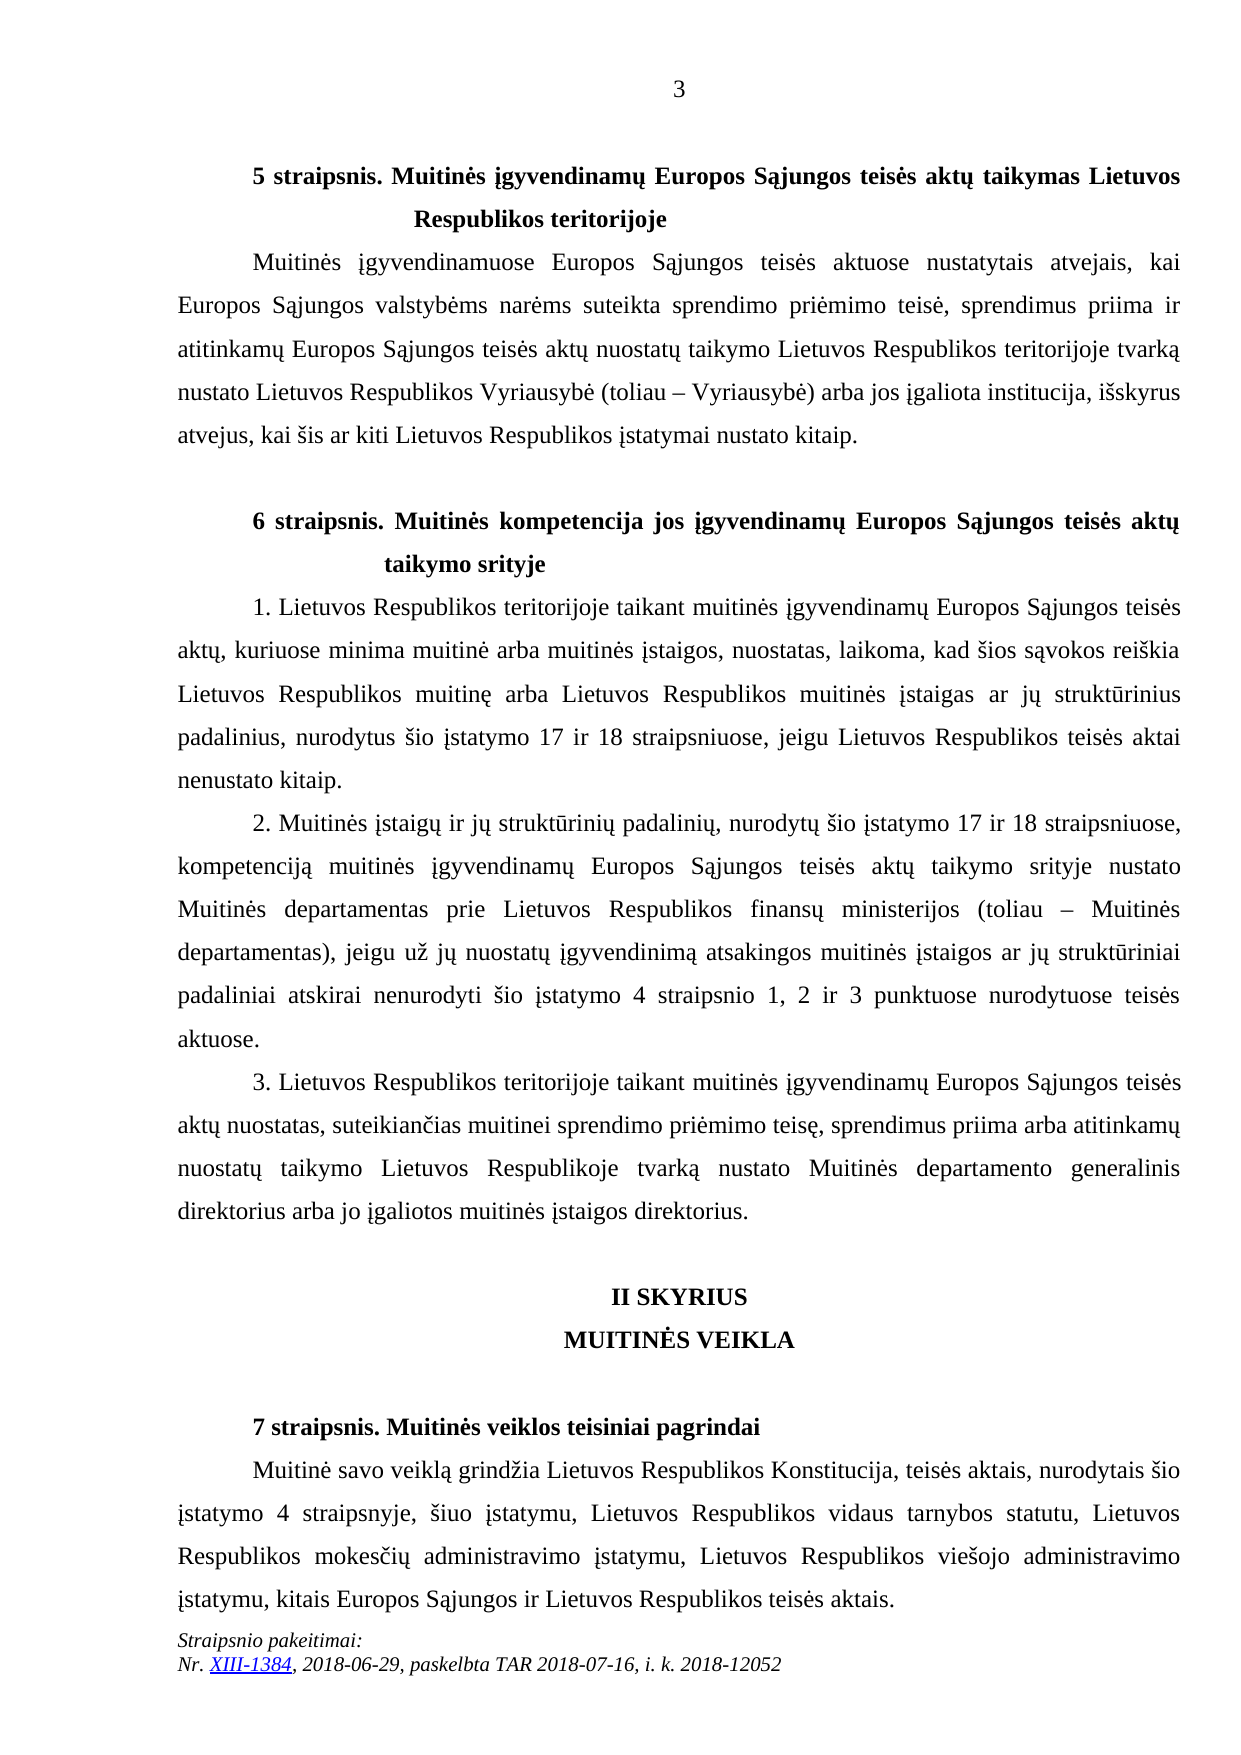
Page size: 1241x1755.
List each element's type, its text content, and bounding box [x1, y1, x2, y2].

text II SKYRIUS [177, 1282, 1181, 1311]
text 1. Lietuvos Respublikos teritorijoje taikant muitinės įgyvendinamų Europos Sąjungos teisės aktų, kuriuose minima muitinė arba muitinės įstaigos, nuostatas, laikoma, kad šios sąvokos reiškia Lietuvos Respublikos muitinę arba Lietuvos Respublikos muitinės įstaigas ar jų struktūrinius padalinius, nurodytus šio įstatymo 17 ir 18 straipsniuose, jeigu Lietuvos Respublikos teisės aktai nenustato kitaip. [177, 592, 1181, 794]
text 3. Lietuvos Respublikos teritorijoje taikant muitinės įgyvendinamų Europos Sąjungos teisės aktų nuostatas, suteikiančias muitinei sprendimo priėmimo teisę, sprendimus priima arba atitinkamų nuostatų taikymo Lietuvos Respublikoje tvarką nustato Muitinės departamento generalinis direktorius arba jo įgaliotos muitinės įstaigos direktorius. [177, 1067, 1181, 1225]
text 7 straipsnis. Muitinės veiklos teisiniai pagrindai [177, 1412, 1181, 1441]
text Muitinės įgyvendinamuose Europos Sąjungos teisės aktuose nustatytais atvejais, kai Europos Sąjungos valstybėms narėms suteikta sprendimo priėmimo teisė, sprendimus priima ir atitinkamų Europos Sąjungos teisės aktų nuostatų taikymo Lietuvos Respublikos teritorijoje tvarką nustato Lietuvos Respublikos Vyriausybė (toliau – Vyriausybė) arba jos įgaliota institucija, išskyrus atvejus, kai šis ar kiti Lietuvos Respublikos įstatymai nustato kitaip. [177, 247, 1181, 449]
text MUITINĖS VEIKLA [177, 1326, 1181, 1354]
text Nr. XIII-1384, 2018-06-29, paskelbta TAR 2018-07-16, i. k. 2018-12052 [177, 1652, 1181, 1676]
text 2. Muitinės įstaigų ir jų struktūrinių padalinių, nurodytų šio įstatymo 17 ir 18 straipsniuose, kompetenciją muitinės įgyvendinamų Europos Sąjungos teisės aktų taikymo srityje nustato Muitinės departamentas prie Lietuvos Respublikos finansų ministerijos (toliau – Muitinės departamentas), jeigu už jų nuostatų įgyvendinimą atsakingos muitinės įstaigos ar jų struktūriniai padaliniai atskirai nenurodyti šio įstatymo 4 straipsnio 1, 2 ir 3 punktuose nurodytuose teisės aktuose. [177, 808, 1181, 1052]
text 5 straipsnis. Muitinės įgyvendinamų Europos Sąjungos teisės aktų taikymas Lietuvos Respublikos teritorijoje [252, 161, 1181, 233]
text Muitinė savo veiklą grindžia Lietuvos Respublikos Konstitucija, teisės aktais, nurodytais šio įstatymo 4 straipsnyje, šiuo įstatymu, Lietuvos Respublikos vidaus tarnybos statutu, Lietuvos Respublikos mokesčių administravimo įstatymu, Lietuvos Respublikos viešojo administravimo įstatymu, kitais Europos Sąjungos ir Lietuvos Respublikos teisės aktais. [177, 1455, 1181, 1613]
text Straipsnio pakeitimai: [177, 1627, 1181, 1652]
text 6 straipsnis. Muitinės kompetencija jos įgyvendinamų Europos Sąjungos teisės aktų taikymo srityje [252, 506, 1181, 578]
